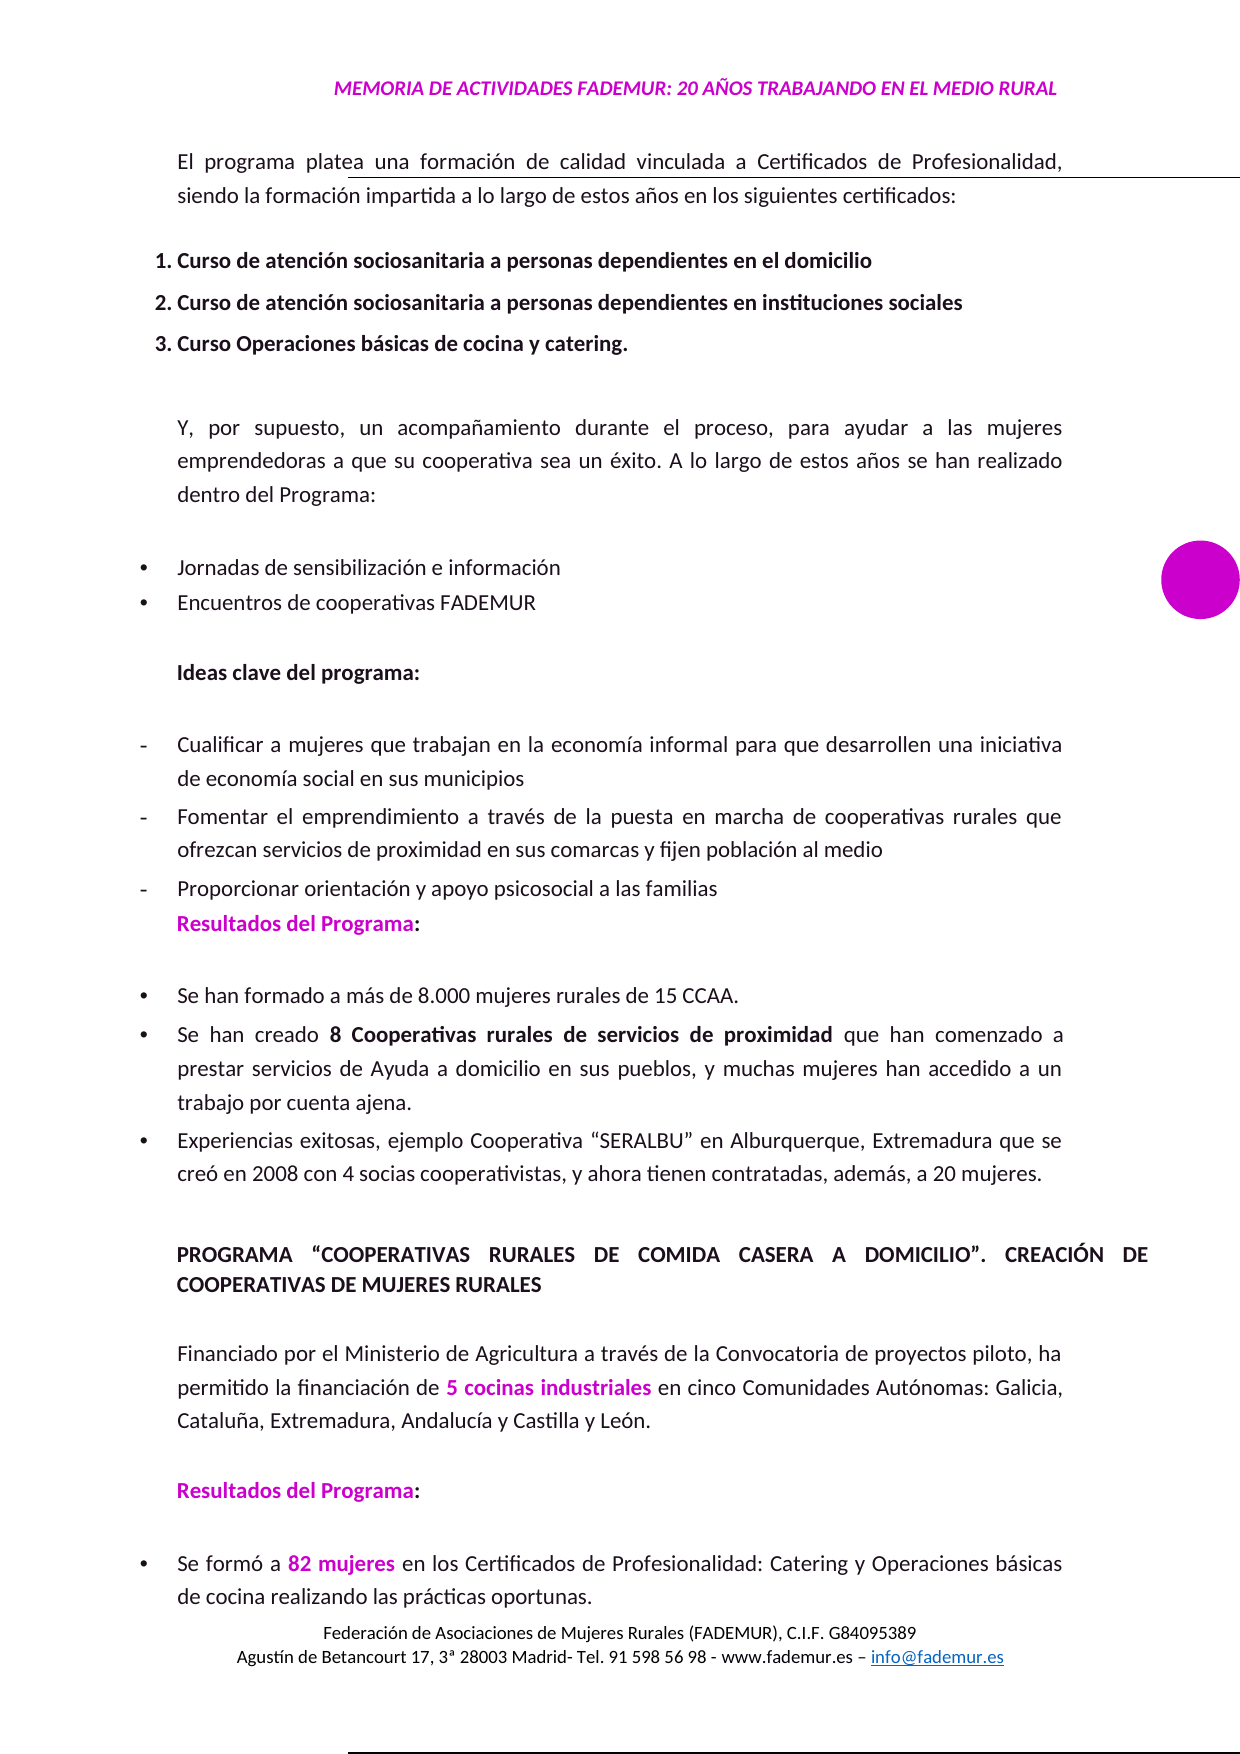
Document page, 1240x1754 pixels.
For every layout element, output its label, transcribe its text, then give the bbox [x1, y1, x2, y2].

list Cualificar a mujeres que trabajan en la economía informal para que desarrollen una iniciativa de economía social en sus municipios [139, 730, 1064, 792]
list Proporcionar orientación y apoyo psicosocial a las familias [139, 874, 1064, 902]
list Se han creado 8 Cooperativas rurales de servicios de proximidad que han comenzado a prestar servicios de Ayuda a domicilio en sus pueblos, y muchas mujeres han accedido a un trabajo por cuenta ajena. [139, 1021, 1064, 1116]
list Curso de atención sociosanitaria a personas dependientes en el domicilio [154, 246, 1149, 274]
text Resultados del Programa: [177, 909, 1149, 937]
list Se han formado a más de 8.000 mujeres rurales de 15 CCAA. [139, 981, 1064, 1009]
text Financiado por el Ministerio de Agricultura a través de la Convocatoria de proyectos piloto, ha permitido la financiación de 5 cocinas industriales en cinco Comunidades Autónomas: Galicia, Cataluña, Extremadura, Andalucía y Castilla y León. [177, 1339, 1064, 1434]
text El programa platea una formación de calidad vinculada a Certificados de Profesionalidad, siendo la formación impartida a lo largo de estos años en los siguientes certificados: [177, 147, 1064, 209]
text 8 [176, 1194, 1149, 1238]
list Curso de atención sociosanitaria a personas dependientes en instituciones sociales [154, 288, 1149, 316]
list Experiencias exitosas, ejemplo Cooperativa “SERALBU” en Alburquerque, Extremadura que se creó en 2008 con 4 socias cooperativistas, y ahora tienen contratadas, además, a 20 mujeres. [139, 1126, 1064, 1187]
list Curso Operaciones básicas de cocina y catering. [154, 329, 1149, 357]
list Fomentar el emprendimiento a través de la puesta en marcha de cooperativas rurales que ofrezcan servicios de proximidad en sus comarcas y fijen población al medio [139, 802, 1064, 863]
list Se formó a 82 mujeres en los Certificados de Profesionalidad: Catering y Operaciones básicas de cocina realizando las prácticas oportunas. [139, 1549, 1064, 1610]
text PROGRAMA “COOPERATIVAS RURALES DE COMIDA CASERA A DOMICILIO”. CREACIÓN DE COOPERATIVAS DE MUJERES RURALES [177, 1241, 1149, 1298]
list Jornadas de sensibilización e información [139, 553, 1064, 581]
text Resultados del Programa: [177, 1476, 1149, 1504]
text Y, por supuesto, un acompañamiento durante el proceso, para ayudar a las mujeres emprendedoras a que su cooperativa sea un éxito. A lo largo de estos años se han realizado dentro del Programa: [177, 413, 1064, 508]
list Encuentros de cooperativas FADEMUR [139, 588, 1064, 616]
text Ideas clave del programa: [177, 658, 1149, 686]
